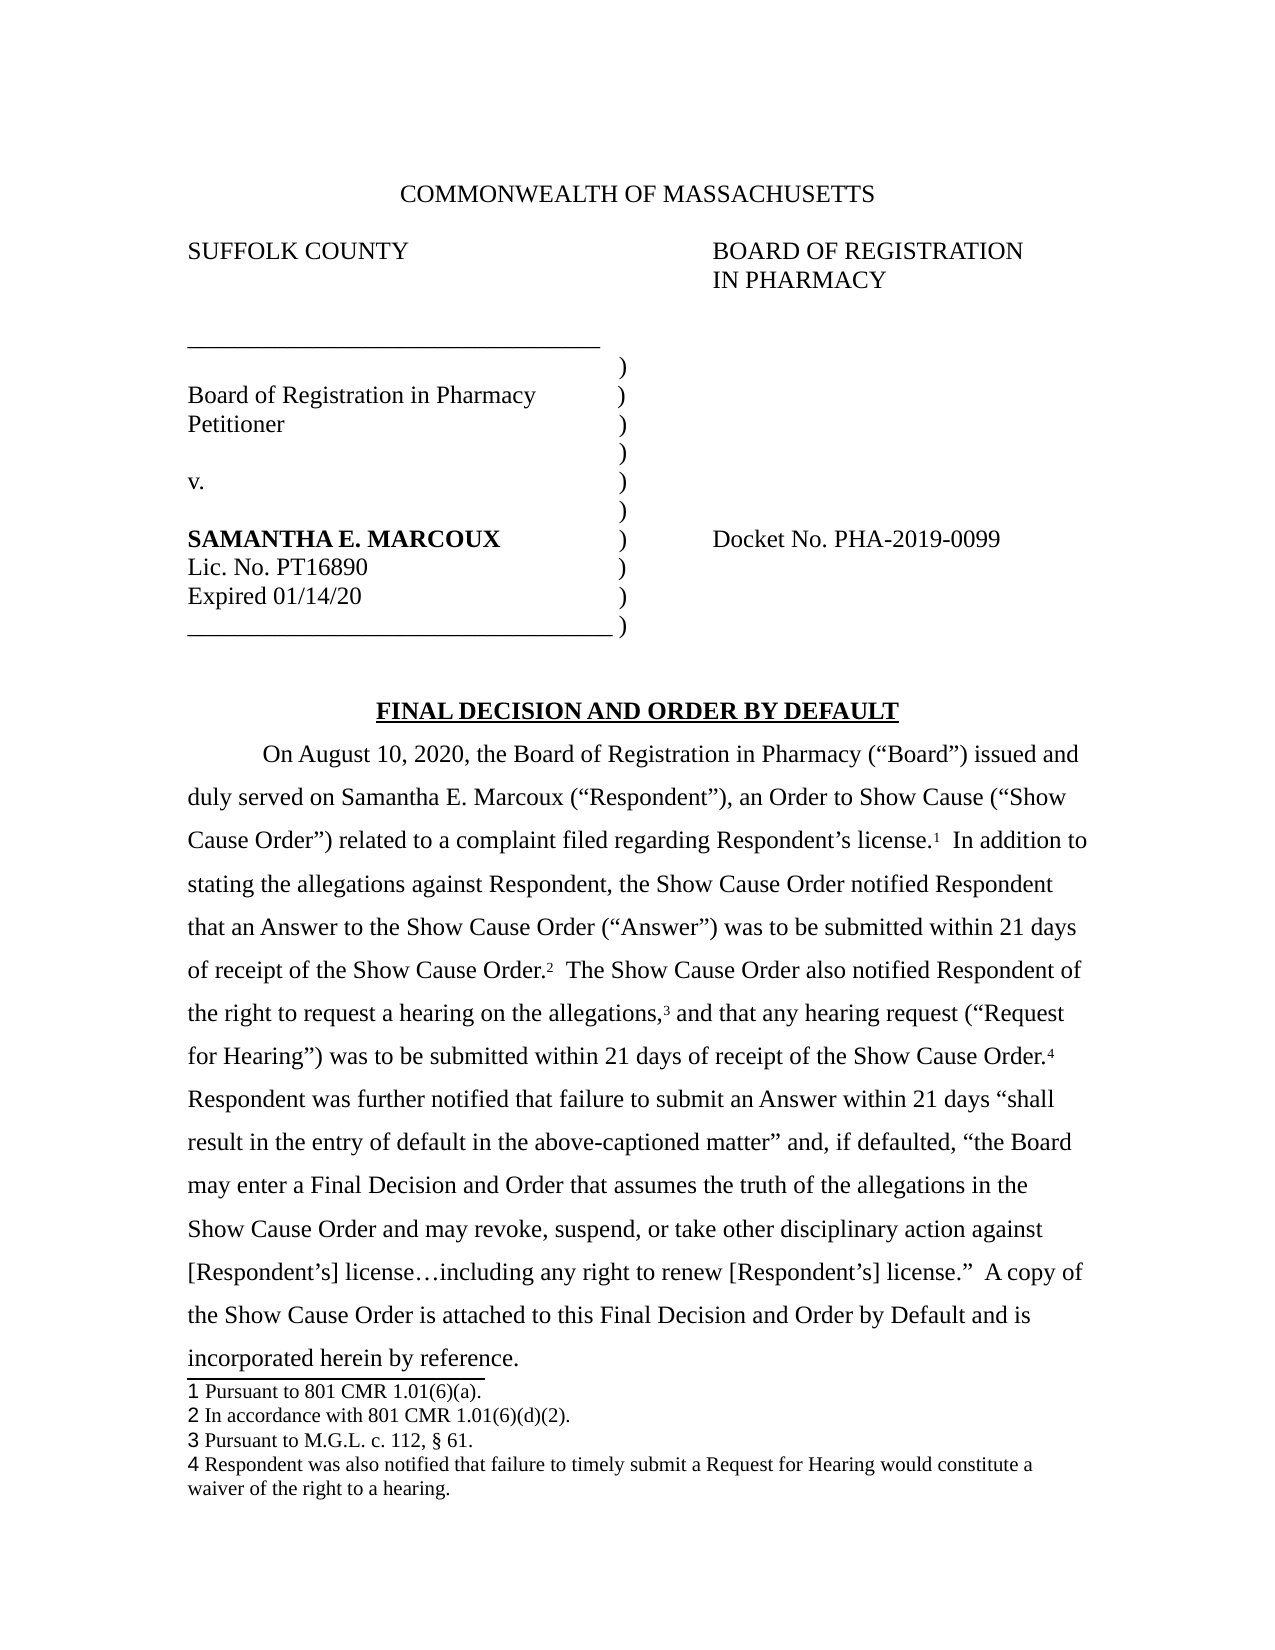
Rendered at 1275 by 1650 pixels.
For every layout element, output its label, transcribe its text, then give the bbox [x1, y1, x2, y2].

text __________________________________ ) [187, 610, 1087, 639]
text SUFFOLK COUNTY BOARD OF REGISTRATION [187, 236, 1087, 265]
text ) [187, 495, 1087, 524]
text ) [187, 437, 1087, 466]
text IN PHARMACY [187, 265, 1087, 294]
text Respondent was also notified that failure to timely submit a Request for Hearing would constitute a waiver of the right to a hearing. [187, 1452, 1087, 1500]
text In accordance with 801 CMR 1.01(6)(d)(2). [187, 1403, 1087, 1427]
text v. ) [187, 466, 1087, 495]
text Expired 01/14/20 ) [187, 581, 1087, 610]
text _________________________________ [187, 322, 1087, 351]
text Board of Registration in Pharmacy ) [187, 380, 1087, 409]
text Pursuant to 801 CMR 1.01(6)(a). [187, 1379, 1087, 1403]
text Pursuant to M.G.L. c. 112, § 61. [187, 1427, 1087, 1452]
text Lic. No. PT16890 ) [187, 552, 1087, 581]
text SAMANTHA E. MARCOUX ) Docket No. PHA-2019-0099 [187, 524, 1087, 552]
text Petitioner ) [187, 409, 1087, 437]
text ) [187, 351, 1087, 380]
text COMMONWEALTH OF MASSACHUSETTS [187, 179, 1087, 207]
text FINAL DECISION AND ORDER BY DEFAULT [187, 696, 1087, 725]
text On August 10, 2020, the Board of Registration in Pharmacy (“Board”) issued and duly served on Samantha E. Marcoux (“Respondent”), an Order to Show Cause (“Show Cause Order”) related to a complaint filed regarding Respondent’s license. In addition to stating the allegations against Respondent, the Show Cause Order notified Respondent that an Answer to the Show Cause Order (“Answer”) was to be submitted within 21 days of receipt of the Show Cause Order. The Show Cause Order also notified Respondent of the right to request a hearing on the allegations, and that any hearing request (“Request for Hearing”) was to be submitted within 21 days of receipt of the Show Cause Order. Respondent was further notified that failure to submit an Answer within 21 days “shall result in the entry of default in the above-captioned matter” and, if defaulted, “the Board may enter a Final Decision and Order that assumes the truth of the allegations in the Show Cause Order and may revoke, suspend, or take other disciplinary action against [Respondent’s] license…including any right to renew [Respondent’s] license.” A copy of the Show Cause Order is attached to this Final Decision and Order by Default and is incorporated herein by reference. [187, 739, 1087, 1372]
